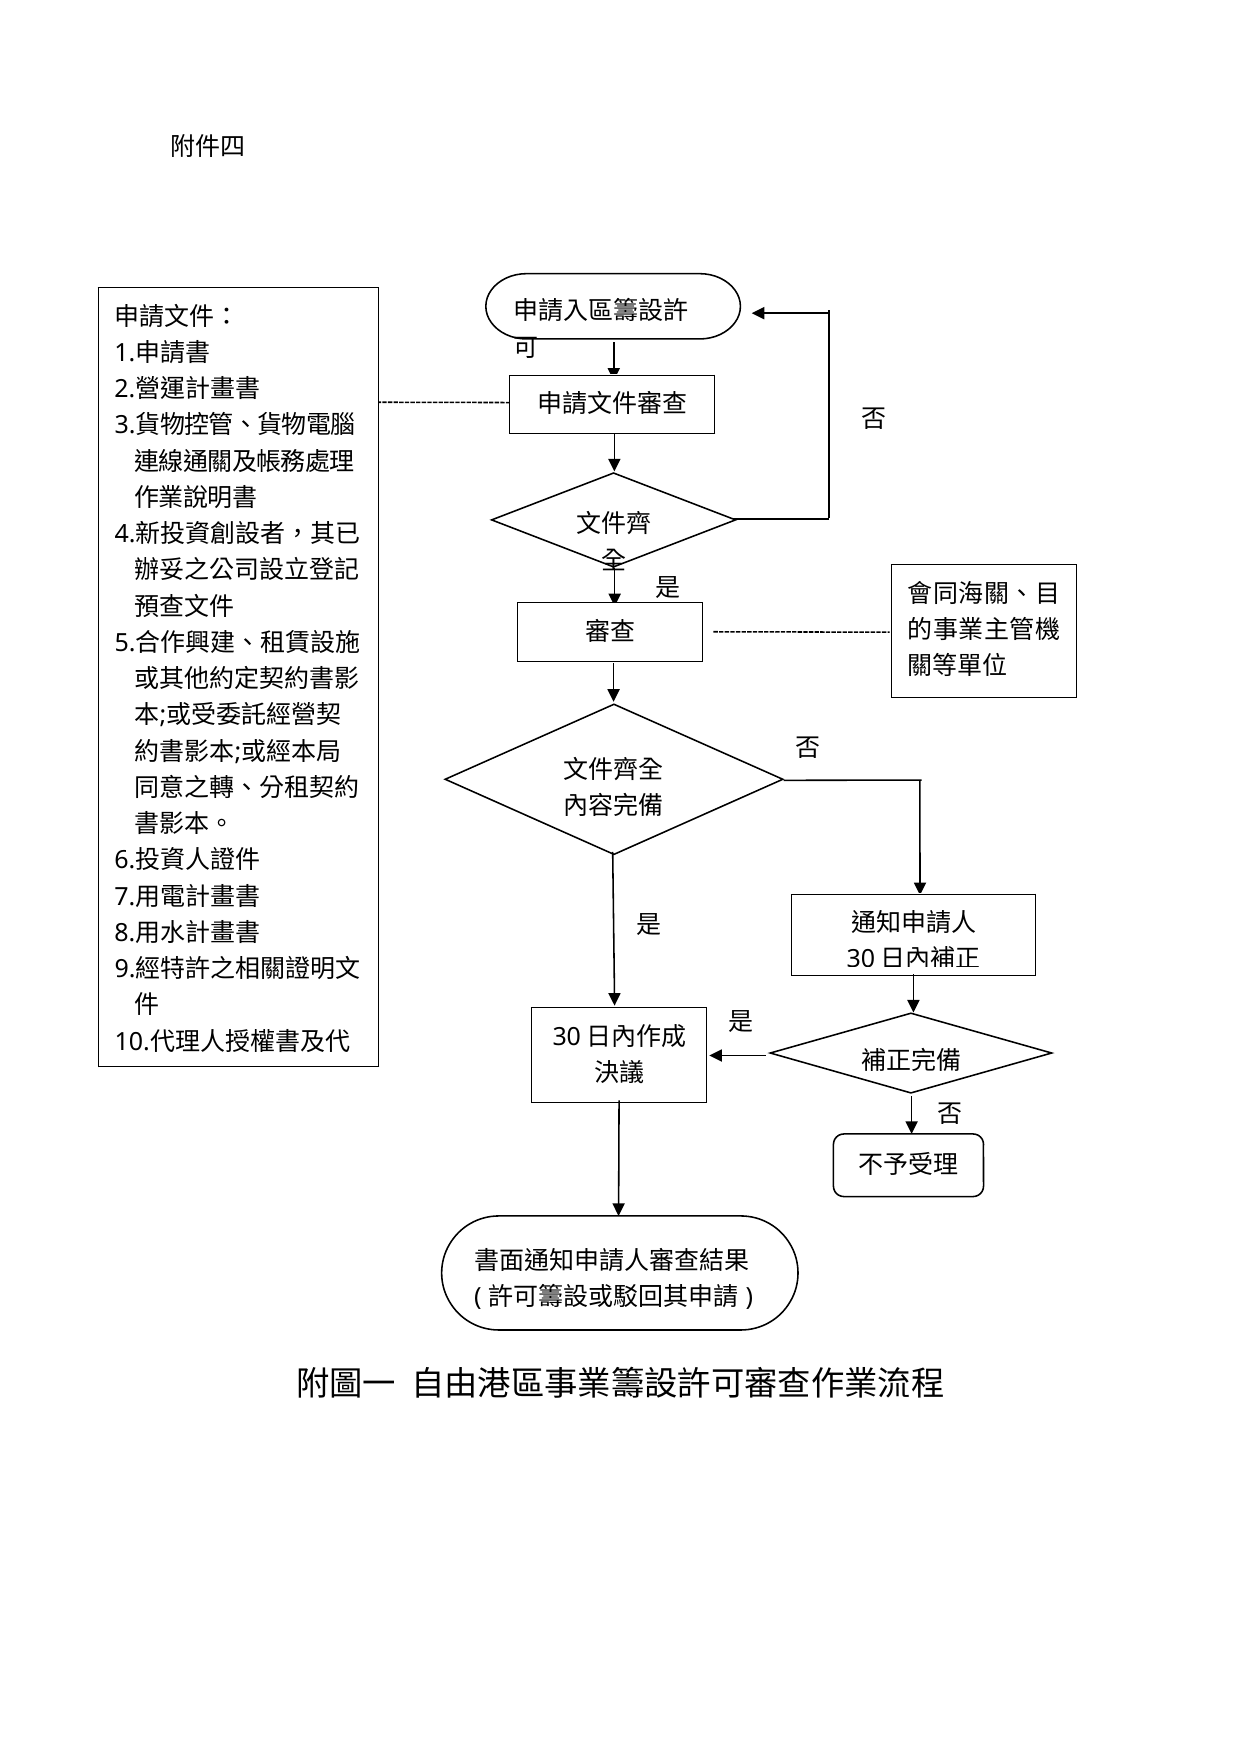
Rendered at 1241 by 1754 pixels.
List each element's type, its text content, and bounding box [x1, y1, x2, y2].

text 附圖一 自由港區事業籌設許可審查作業流程 [153, 1357, 1087, 1405]
table_cell [79, 262, 1110, 1357]
table_cell [379, 384, 614, 567]
table_cell [618, 559, 638, 567]
table_header [79, 103, 1110, 262]
table_cell [615, 568, 638, 602]
table_cell [642, 384, 1110, 567]
table_cell [615, 384, 828, 518]
